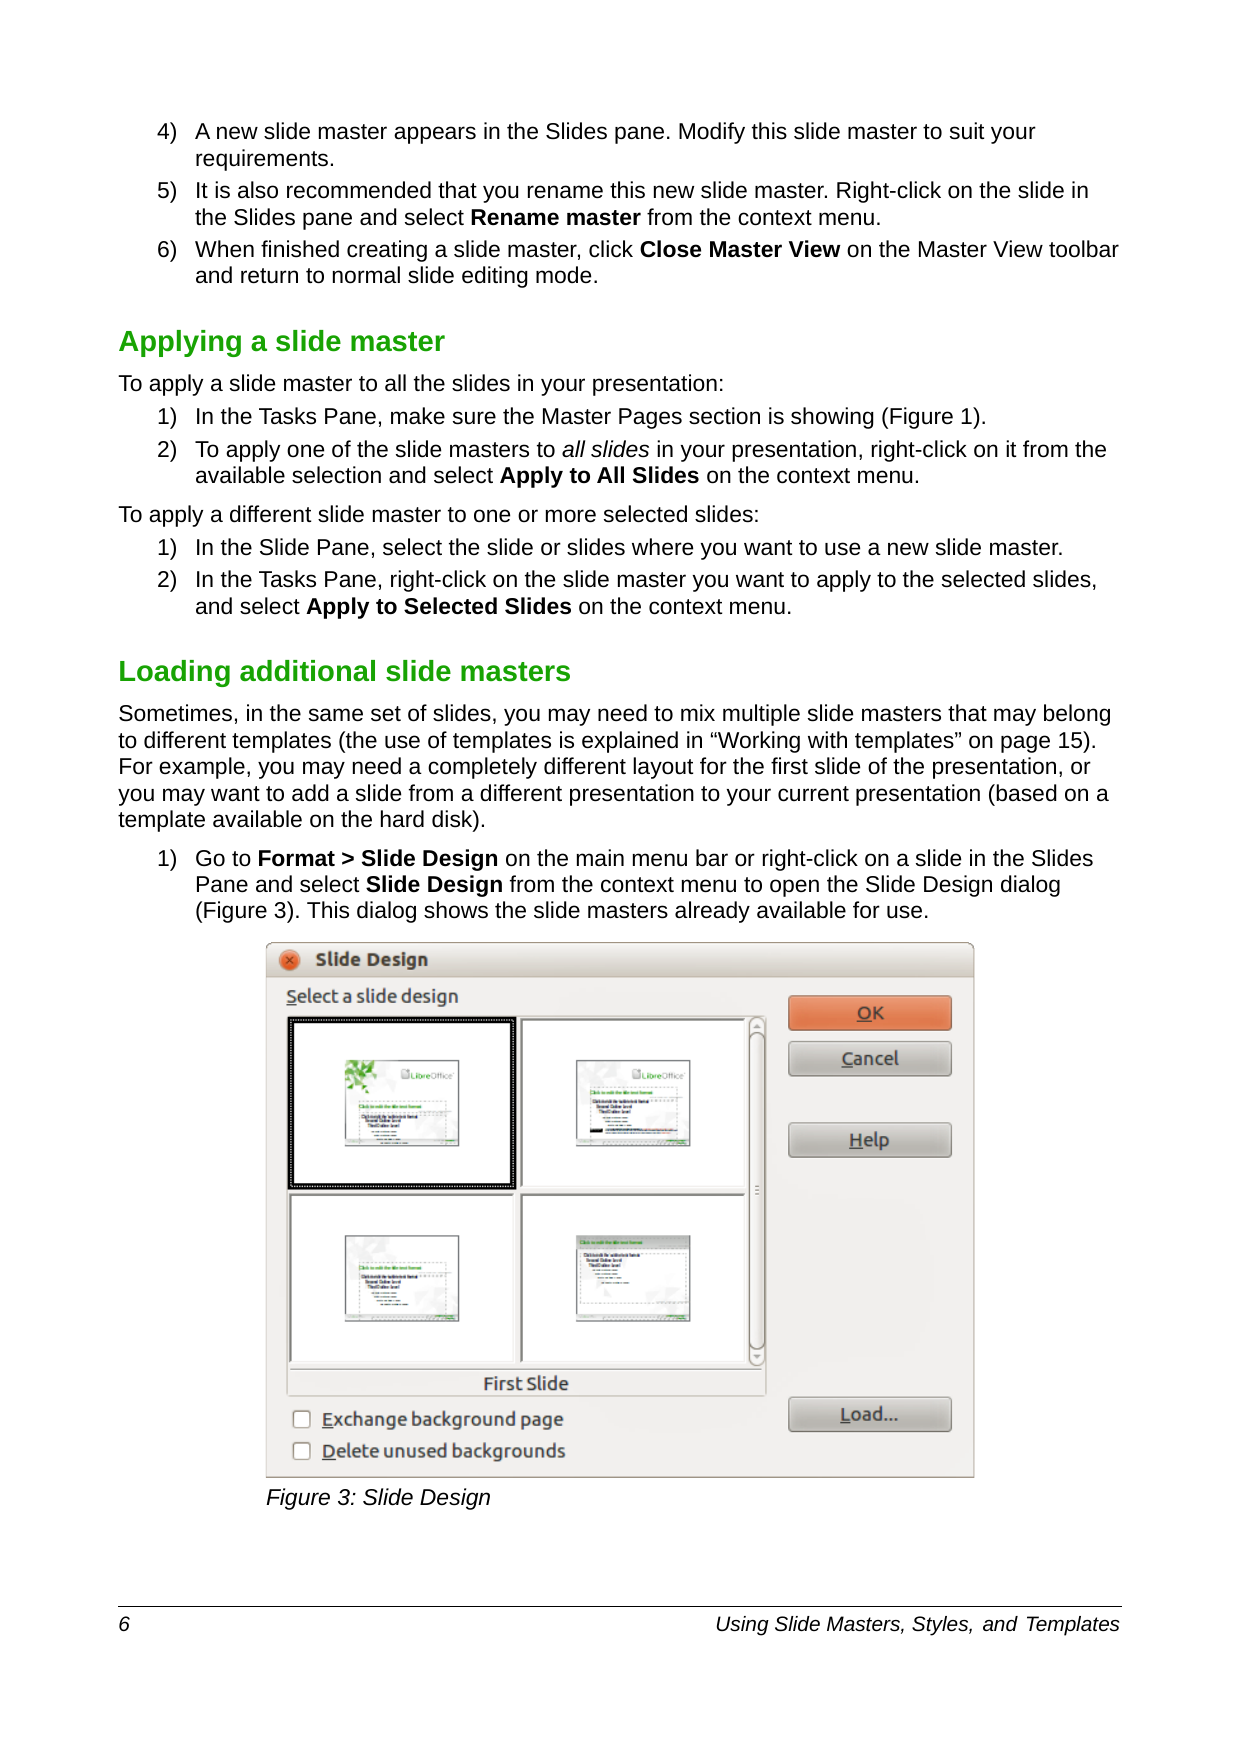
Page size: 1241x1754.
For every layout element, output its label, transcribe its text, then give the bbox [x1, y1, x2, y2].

list Go to Format > Slide Design on the main menu bar or right-click on a slide in the Slides Pane and select Slide Design from the context menu to open the Slide Design dialog (Figure 3). This dialog shows the slide masters already available for use. [177, 845, 1122, 924]
text Sometimes, in the same set of slides, you may need to mix multiple slide masters that may belong to different templates (the use of templates is explained in “Working with templates” on page 15). For example, you may need a completely different layout for the first slide of the presentation, or you may want to add a slide from a different presentation to your current presentation (based on a template available on the hard disk). [118, 700, 1122, 832]
text Figure 3: Slide Design [266, 1484, 974, 1510]
list In the Slide Pane, select the slide or slides where you want to use a new slide master. [177, 534, 1122, 560]
list To apply a different slide master to one or more selected slides: [118, 501, 1122, 527]
subtitle Loading additional slide masters [118, 654, 1122, 688]
list In the Tasks Pane, make sure the Master Pages section is showing (Figure 1). [177, 403, 1122, 429]
list It is also recommended that you rename this new slide master. Right-click on the slide in the Slides pane and select Rename master from the context menu. [177, 177, 1122, 230]
list When finished creating a slide master, click Close Master View on the Master View toolbar and return to normal slide editing mode. [177, 236, 1122, 289]
list In the Tasks Pane, right-click on the slide master you want to apply to the selected slides, and select Apply to Selected Slides on the context menu. [177, 566, 1122, 619]
subtitle Applying a slide master [118, 324, 1122, 358]
list To apply a slide master to all the slides in your presentation: [118, 370, 1122, 397]
list To apply one of the slide masters to all slides in your presentation, right-click on it from the available selection and select Apply to All Slides on the context menu. [177, 436, 1122, 488]
picture [265, 942, 975, 1478]
list A new slide master appears in the Slides pane. Modify this slide master to suit your requirements. [177, 118, 1122, 171]
